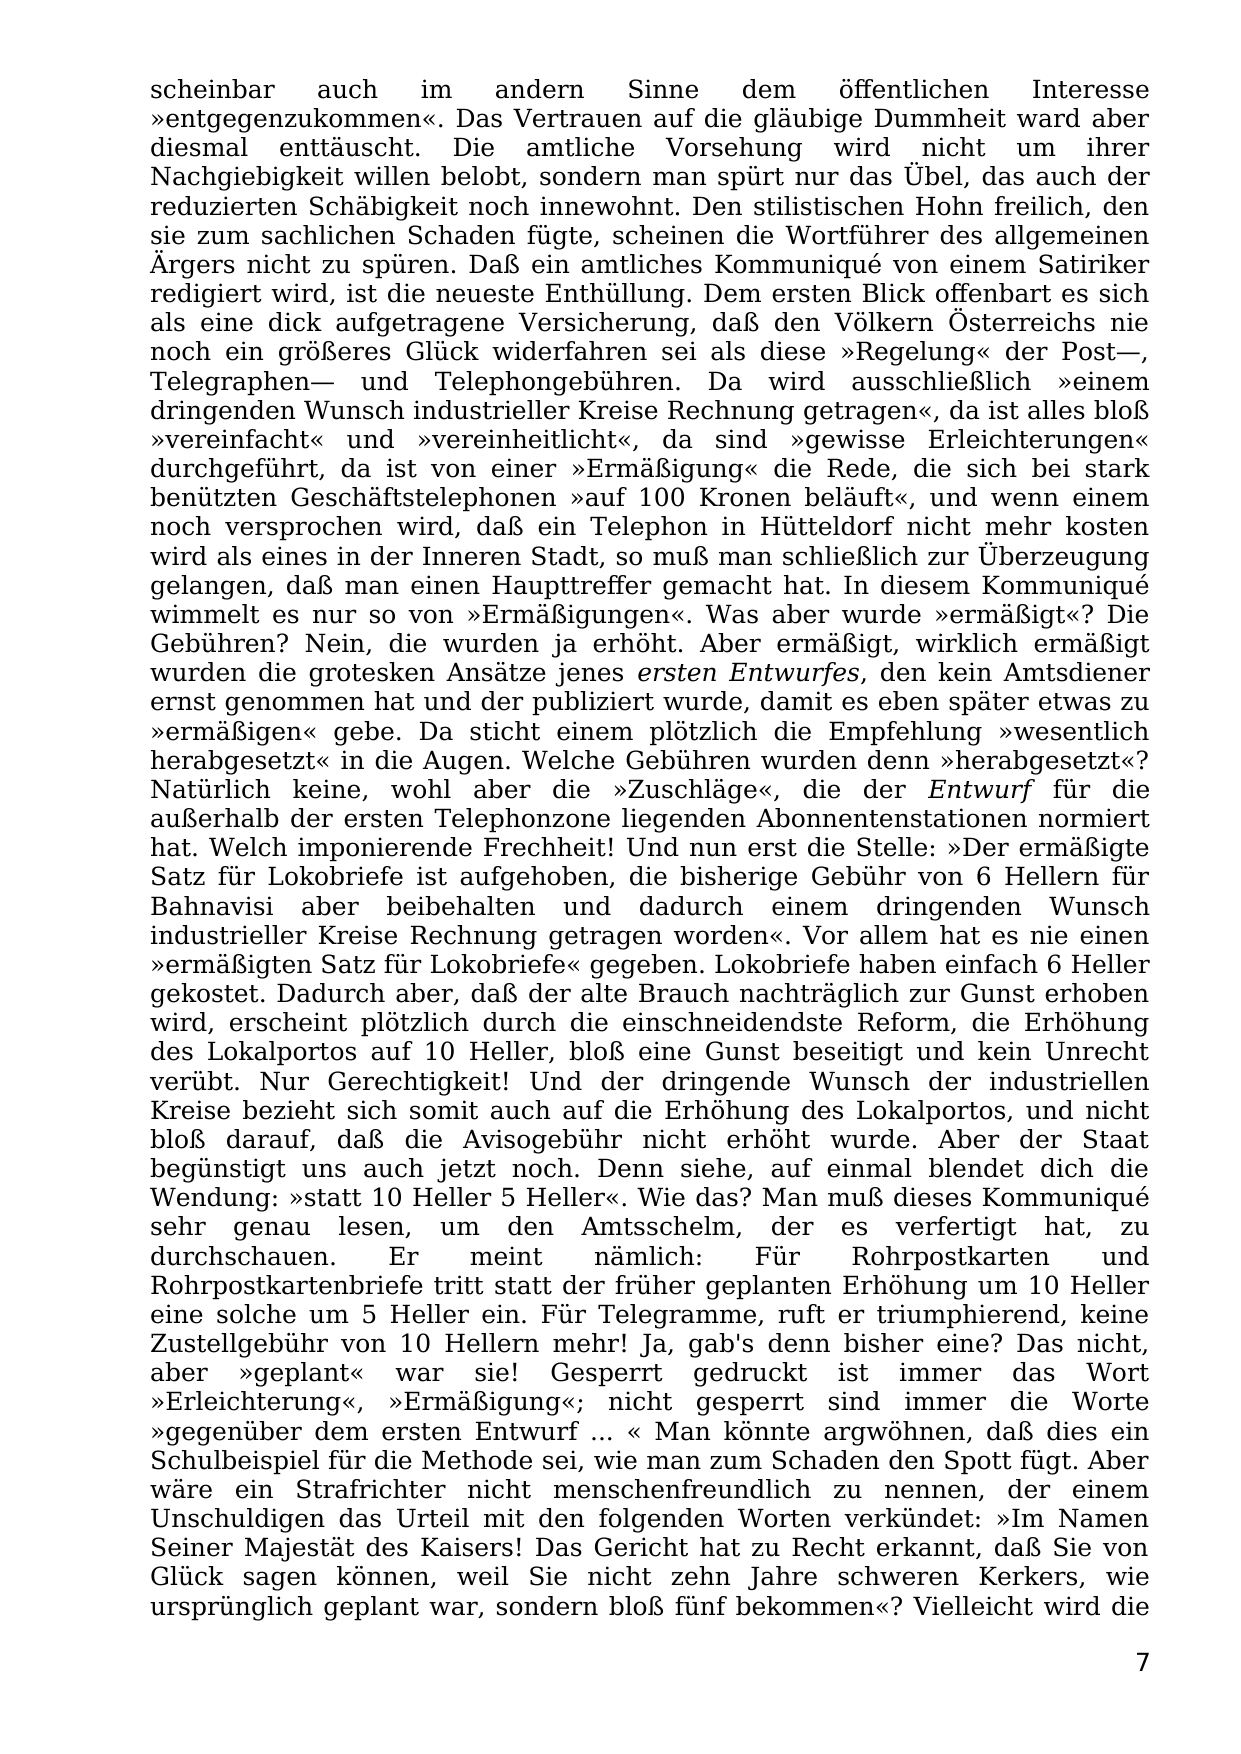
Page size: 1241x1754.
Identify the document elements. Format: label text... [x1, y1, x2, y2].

text scheinbar auch im andern Sinne dem öffentlichen Interesse »entgegenzukommen«. Das Vertrauen auf die gläubige Dummheit ward aber diesmal enttäuscht. Die amtliche Vorsehung wird nicht um ihrer Nachgiebigkeit willen belobt, sondern man spürt nur das Übel, das auch der reduzierten Schäbigkeit noch innewohnt. Den stilistischen Hohn freilich, den sie zum sachlichen Schaden fügte, scheinen die Wortführer des allgemeinen Ärgers nicht zu spüren. Daß ein amtliches Kommuniqué von einem Satiriker redigiert wird, ist die neueste Enthüllung. Dem ersten Blick offenbart es sich als eine dick aufgetragene Versicherung, daß den Völkern Österreichs nie noch ein größeres Glück widerfahren sei als diese »Regelung« der Post—, Telegraphen— und Telephongebühren. Da wird ausschließlich »einem dringenden Wunsch industrieller Kreise Rechnung getragen«, da ist alles bloß »vereinfacht« und »vereinheitlicht«, da sind »gewisse Erleichterungen« durchgeführt, da ist von einer »Ermäßigung« die Rede, die sich bei stark benützten Geschäftstelephonen »auf 100 Kronen beläuft«, und wenn einem noch versprochen wird, daß ein Telephon in Hütteldorf nicht mehr kosten wird als eines in der Inneren Stadt, so muß man schließlich zur Überzeugung gelangen, daß man einen Haupttreffer gemacht hat. In diesem Kommuniqué wimmelt es nur so von »Ermäßigungen«. Was aber wurde »ermäßigt«? Die Gebühren? Nein, die wurden ja erhöht. Aber ermäßigt, wirklich ermäßigt wurden die grotesken Ansätze jenes ersten Entwurfes, den kein Amtsdiener ernst genommen hat und der publiziert wurde, damit es eben später etwas zu »ermäßigen« gebe. Da sticht einem plötzlich die Empfehlung »wesentlich herabgesetzt« in die Augen. Welche Gebühren wurden denn »herabgesetzt«? Natürlich keine, wohl aber die »Zuschläge«, die der Entwurf für die außerhalb der ersten Telephonzone liegenden Abonnentenstationen normiert hat. Welch imponierende Frechheit! Und nun erst die Stelle: »Der ermäßigte Satz für Lokobriefe ist aufgehoben, die bisherige Gebühr von 6 Hellern für Bahn­avisi aber beibehalten und dadurch einem dringenden Wunsch industrieller Kreise Rechnung getragen worden«. Vor allem hat es nie einen »ermäßigten Satz für Lokobriefe« gegeben. Lokobriefe haben einfach 6 Heller gekostet. Dadurch aber, daß der alte Brauch nachträglich zur Gunst erhoben wird, erscheint plötzlich durch die einschneidendste Reform, die Erhöhung des Lokalportos auf 10 Heller, bloß eine Gunst beseitigt und kein Unrecht verübt. Nur Gerechtigkeit! Und der dringende Wunsch der industriellen Kreise bezieht sich somit auch auf die Erhöhung des Lokalportos, und nicht bloß darauf, daß die Avisogebühr nicht erhöht wurde. Aber der Staat begünstigt uns auch jetzt noch. Denn siehe, auf einmal blendet dich die Wendung: »statt 10 Heller 5 Heller«. Wie das? Man muß dieses Kommuniqué sehr genau lesen, um den Amtsschelm, der es verfertigt hat, zu durchschauen. Er meint nämlich: Für Rohrpostkarten und Rohrpostkartenbriefe tritt statt der früher geplanten Erhöhung um 10 Heller eine solche um 5 Heller ein. Für Telegramme, ruft er triumphierend, keine Zustellgebühr von 10 Hellern mehr! Ja, gab's denn bisher eine? Das nicht, aber »geplant« war sie! Gesperrt gedruckt ist immer das Wort »Erleichterung«, »Ermäßigung«; nicht gesperrt sind immer die Worte »gegenüber dem ersten Entwurf ... « Man könnte argwöhnen, daß dies ein Schulbeispiel für die Methode sei, wie man zum Schaden den Spott fügt. Aber wäre ein Strafrichter nicht menschenfreundlich zu nennen, der einem Unschuldigen das Urteil mit den folgenden Worten verkündet: »Im Namen Seiner Majestät des Kaisers! Das Gericht hat zu Recht erkannt, daß Sie von Glück sagen können, weil Sie nicht zehn Jahre schweren Kerkers, wie ursprünglich geplant war, sondern bloß fünf bekommen«? Vielleicht wird die [150, 75, 1151, 1621]
